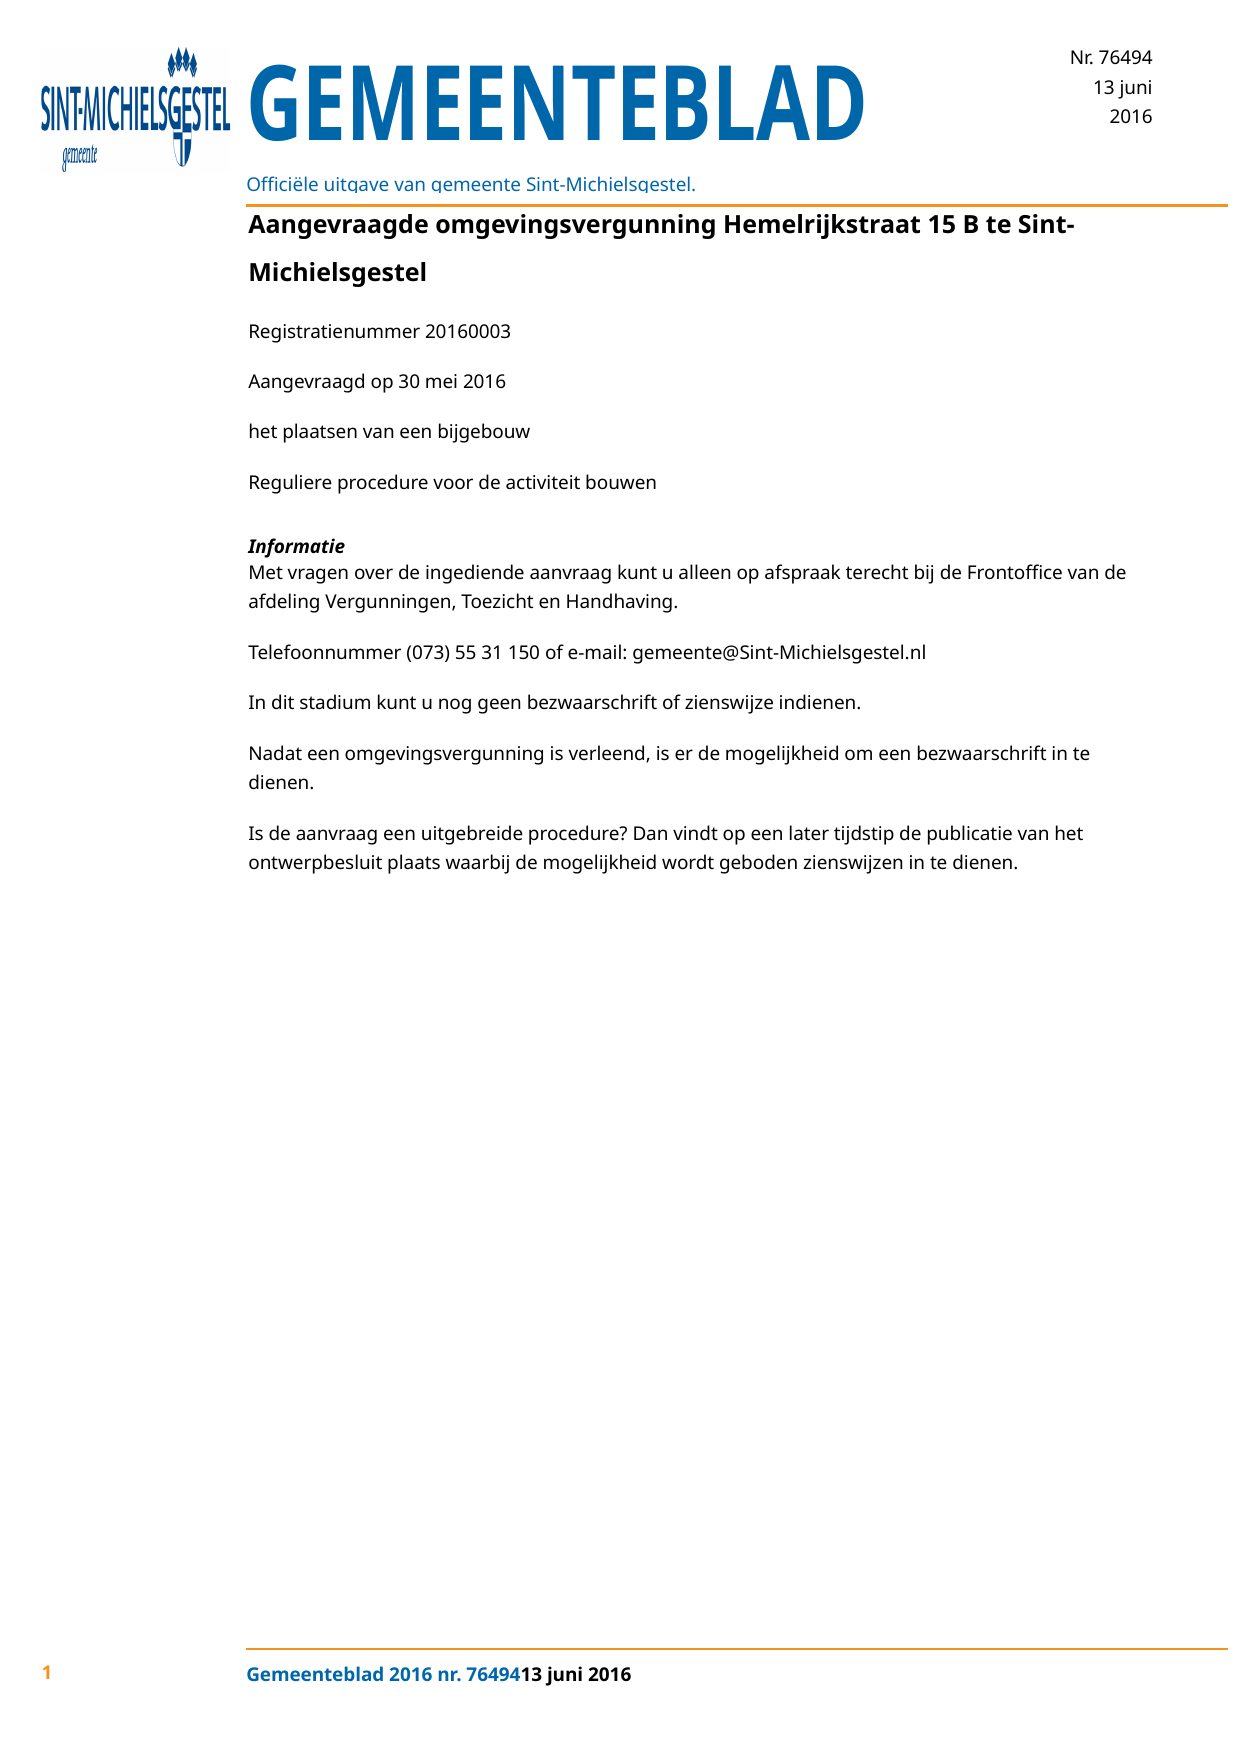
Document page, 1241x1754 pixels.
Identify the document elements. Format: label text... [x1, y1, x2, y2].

text Registratienummer 20160003 [248, 318, 1152, 344]
text Reguliere procedure voor de activiteit bouwen [248, 469, 1152, 495]
text Informatie [248, 533, 1152, 559]
text In dit stadium kunt u nog geen bezwaarschrift of zienswijze indienen. [248, 689, 1152, 715]
text Is de aanvraag een uitgebreide procedure? Dan vindt op een later tijdstip de publicatie van het ontwerpbesluit plaats waarbij de mogelijkheid wordt geboden zienswijzen in te dienen. [248, 820, 1152, 875]
text het plaatsen van een bijgebouw [248, 419, 1152, 444]
picture [41, 47, 231, 172]
text Aangevraagd op 30 mei 2016 [248, 368, 1152, 394]
text Aangevraagde omgevingsvergunning Hemelrijkstraat 15 B te Sint-Michielsgestel [248, 207, 1152, 288]
text Met vragen over de ingediende aanvraag kunt u alleen op afspraak terecht bij de Frontoffice van de afdeling Vergunningen, Toezicht en Handhaving. [248, 559, 1152, 614]
text Telefoonnummer (073) 55 31 150 of e-mail: gemeente@Sint-Michielsgestel.nl [248, 639, 1152, 664]
text Nadat een omgevingsvergunning is verleend, is er de mogelijkheid om een bezwaarschrift in te dienen. [248, 740, 1152, 795]
